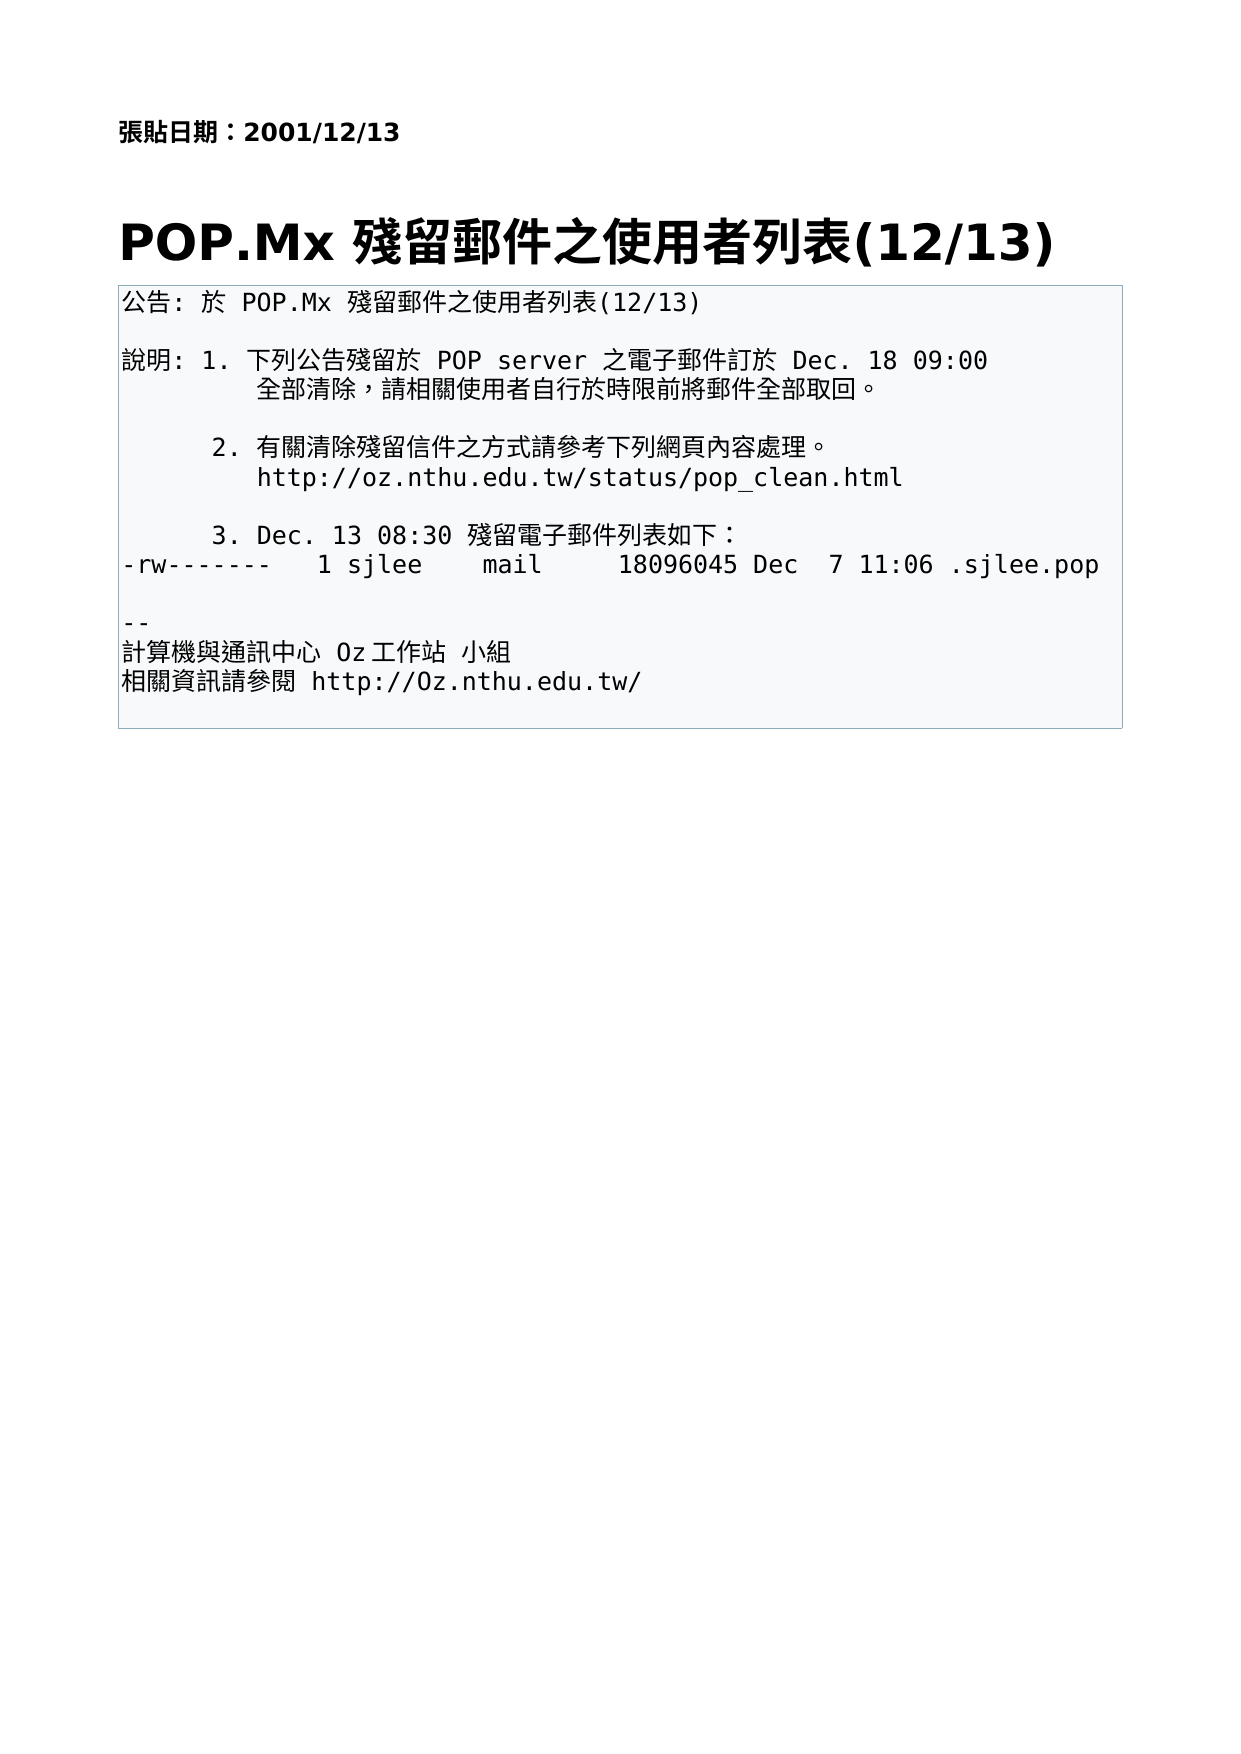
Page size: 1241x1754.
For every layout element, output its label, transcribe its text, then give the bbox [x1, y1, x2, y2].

text 張貼日期：2001/12/13 [118, 118, 1122, 176]
text 公告: 於 POP.Mx 殘留郵件之使用者列表(12/13) 說明: 1. 下列公告殘留於 POP server 之電子郵件訂於 Dec. 18 09:00 全部清除，請相關使用者自行於時限前將郵件全部取回。 2. 有關清除殘留信件之方式請參考下列網頁內容處理。 http://oz.nthu.edu.tw/status/pop_clean.html 3. Dec. 13 08:30 殘留電子郵件列表如下： -rw------- 1 sjlee mail 18096045 Dec 7 11:06 .sjlee.pop -- 計算機與通訊中心 Oz工作站 小組 相關資訊請參閱 http://Oz.nthu.edu.tw/ [119, 286, 1122, 728]
subtitle POP.Mx 殘留郵件之使用者列表(12/13) [118, 214, 1122, 272]
